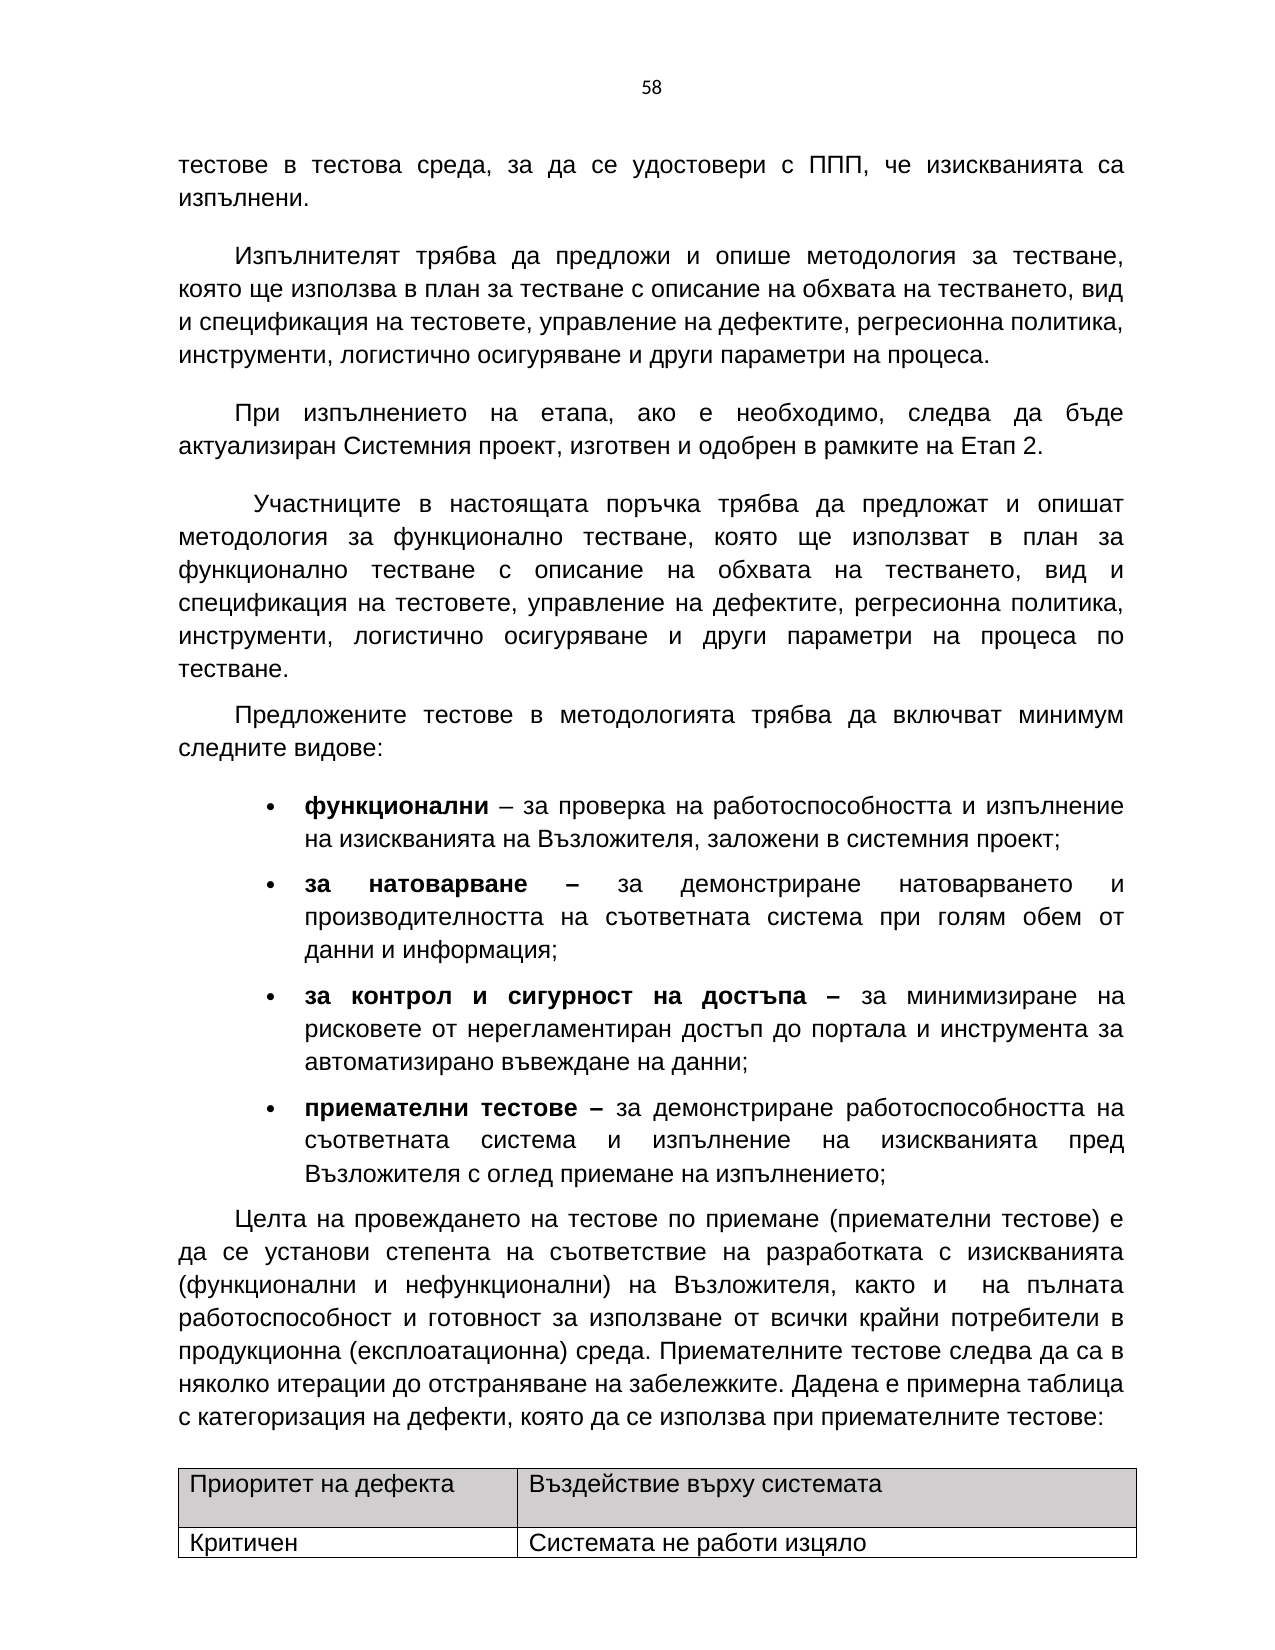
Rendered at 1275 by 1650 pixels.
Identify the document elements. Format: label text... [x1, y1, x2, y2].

list за контрол и сигурност на достъпа – за минимизиране на рисковете от нерегламентиран достъп до портала и инструмента за автоматизирано въвеждане на данни; [267, 981, 1125, 1076]
list за натоварване – за демонстриране натоварването и производителността на съответната система при голям обем от данни и информация; [267, 869, 1125, 964]
text Целта на провеждането на тестове по приемане (приемателни тестове) е да се установи степента на съответствие на разработката с изискванията (функционални и нефункционални) на Възложителя, както и на пълната работоспособност и готовност за използване от всички крайни потребители в продукционна (експлоатационна) среда. Приемателните тестове следва да са в няколко итерации до отстраняване на забележките. Дадена е примерна таблица с категоризация на дефекти, която да се използва при приемателните тестове: [178, 1204, 1125, 1431]
text При изпълнението на етапа, ако е необходимо, следва да бъде актуализиран Системния проект, изготвен и одобрен в рамките на Етап 2. [178, 398, 1125, 460]
table_header Приоритет на дефекта [179, 1469, 517, 1527]
text Предложените тестове в методологията трябва да включват минимум следните видове: [178, 700, 1125, 762]
table_cell Критичен [179, 1528, 517, 1557]
text Изпълнителят трябва да предложи и опише методология за тестване, която ще използва в план за тестване с описание на обхвата на тестването, вид и спецификация на тестовете, управление на дефектите, регресионна политика, инструменти, логистично осигуряване и други параметри на процеса. [178, 241, 1125, 369]
table_cell Системата не работи изцяло [518, 1528, 1136, 1557]
text тестове в тестова среда, за да се удостовери с ППП, че изискванията са изпълнени. [178, 150, 1125, 212]
list функционални – за проверка на работоспособността и изпълнение на изискванията на Възложителя, заложени в системния проект; [267, 791, 1125, 853]
list приемателни тестове – за демонстриране работоспособността на съответната система и изпълнение на изискванията пред Възложителя с оглед приемане на изпълнението; [267, 1092, 1125, 1187]
text Участниците в настоящата поръчка трябва да предложат и опишат методология за функционално тестване, която ще използват в план за функционално тестване с описание на обхвата на тестването, вид и спецификация на тестовете, управление на дефектите, регресионна политика, инструменти, логистично осигуряване и други параметри на процеса по тестване. [178, 489, 1125, 683]
table_header Въздействие върху системата [518, 1469, 1136, 1527]
